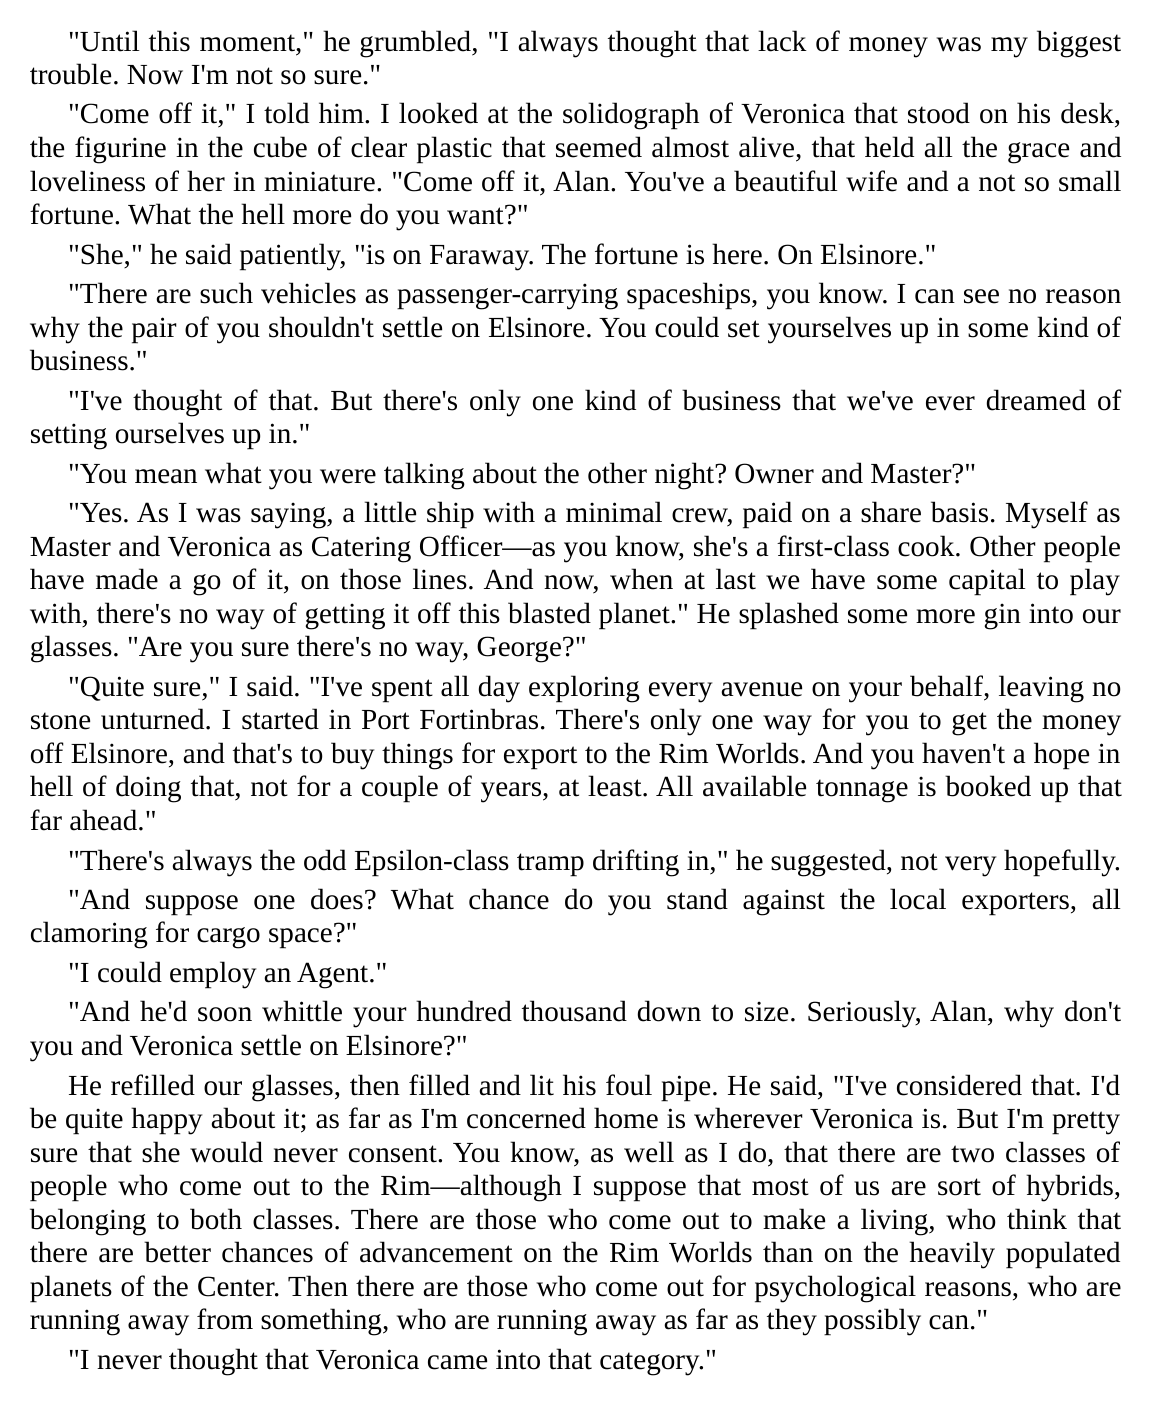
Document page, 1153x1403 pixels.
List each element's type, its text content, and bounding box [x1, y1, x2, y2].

text "And suppose one does? What chance do you stand against the local exporters, all clamoring for cargo space?" [29, 882, 1123, 949]
text "I could employ an Agent." [29, 955, 1123, 989]
text "I've thought of that. But there's only one kind of business that we've ever dreamed of setting ourselves up in." [29, 383, 1123, 450]
text "There are such vehicles as passenger-carrying spaceships, you know. I can see no reason why the pair of you shouldn't settle on Elsinore. You could set yourselves up in some kind of business." [29, 276, 1123, 377]
text "There's always the odd Epsilon-class tramp drifting in," he suggested, not very hopefully. [29, 843, 1123, 876]
text "Until this moment," he grumbled, "I always thought that lack of money was my biggest trouble. Now I'm not so sure." [29, 24, 1123, 91]
text "You mean what you were talking about the other night? Owner and Master?" [29, 456, 1123, 489]
text "Quite sure," I said. "I've spent all day exploring every avenue on your behalf, leaving no stone unturned. I started in Port Fortinbras. There's only one way for you to get the money off Elsinore, and that's to buy things for export to the Rim Worlds. And you haven't a hope in hell of doing that, not for a couple of years, at least. All available tonnage is booked up that far ahead." [29, 669, 1123, 837]
text "She," he said patiently, "is on Faraway. The fortune is here. On Elsinore." [29, 237, 1123, 270]
text He refilled our glasses, then filled and lit his foul pipe. He said, "I've considered that. I'd be quite happy about it; as far as I'm concerned home is wherever Veronica is. But I'm pretty sure that she would never consent. You know, as well as I do, that there are two classes of people who come out to the Rim—although I suppose that most of us are sort of hybrids, belonging to both classes. There are those who come out to make a living, who think that there are better chances of advancement on the Rim Worlds than on the heavily populated planets of the Center. Then there are those who come out for psychological reasons, who are running away from something, who are running away as far as they possibly can." [29, 1068, 1123, 1336]
text "I never thought that Veronica came into that category." [29, 1342, 1123, 1375]
text "And he'd soon whittle your hundred thousand down to size. Seriously, Alan, why don't you and Veronica settle on Elsinore?" [29, 994, 1123, 1062]
text "Come off it," I told him. I looked at the solidograph of Veronica that stood on his desk, the figurine in the cube of clear plastic that seemed almost alive, that held all the grace and loveliness of her in miniature. "Come off it, Alan. You've a beautiful wife and a not so small fortune. What the hell more do you want?" [29, 97, 1123, 231]
text "Yes. As I was saying, a little ship with a minimal crew, paid on a share basis. Myself as Master and Veronica as Catering Officer—as you know, she's a first-class cook. Other people have made a go of it, on those lines. And now, when at last we have some capital to play with, there's no way of getting it off this blasted planet." He splashed some more gin into our glasses. "Are you sure there's no way, George?" [29, 495, 1123, 663]
